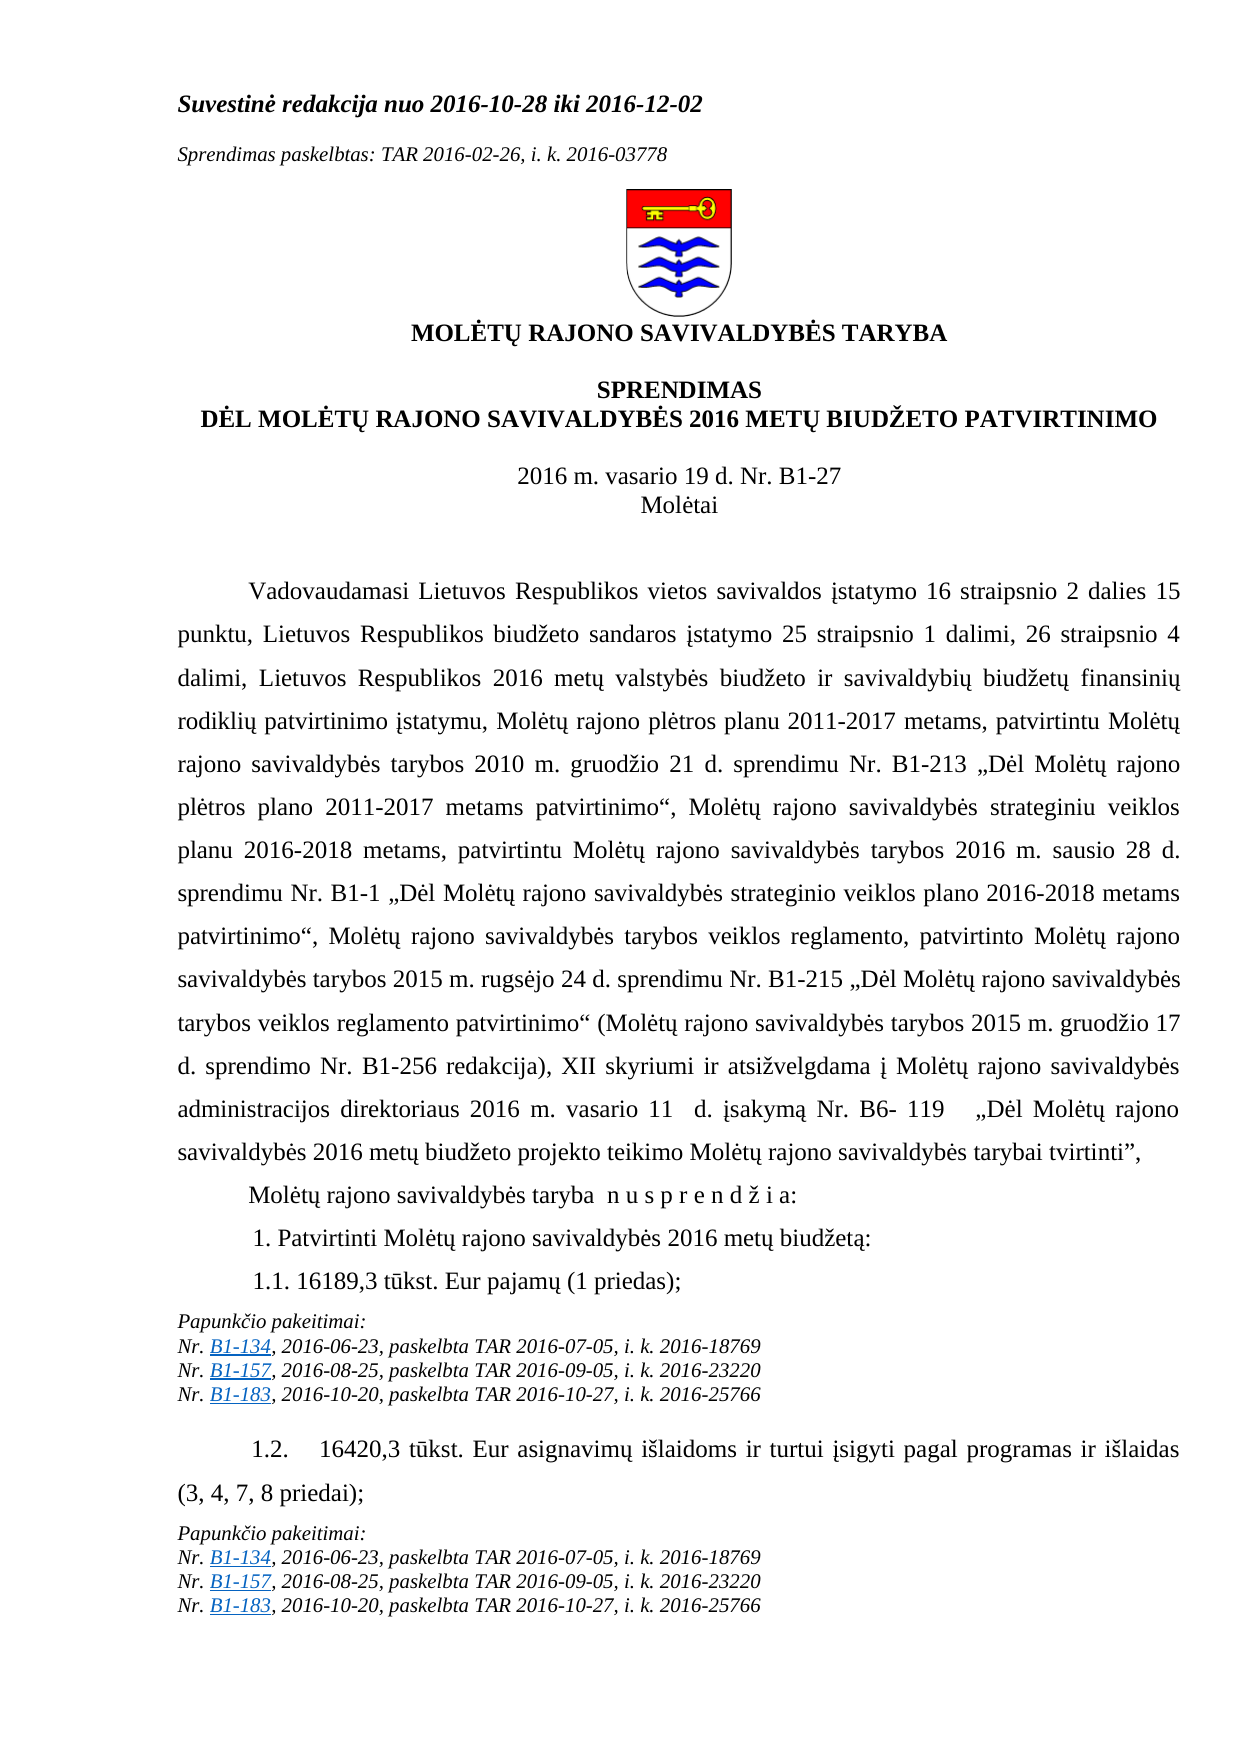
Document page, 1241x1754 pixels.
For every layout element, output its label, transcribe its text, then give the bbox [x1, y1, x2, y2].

text SPRENDIMAS [177, 375, 1181, 404]
text Nr. B1-183, 2016-10-20, paskelbta TAR 2016-10-27, i. k. 2016-25766 [177, 1593, 1181, 1617]
text Vadovaudamasi Lietuvos Respublikos vietos savivaldos įstatymo 16 straipsnio 2 dalies 15 punktu, Lietuvos Respublikos biudžeto sandaros įstatymo 25 straipsnio 1 dalimi, 26 straipsnio 4 dalimi, Lietuvos Respublikos 2016 metų valstybės biudžeto ir savivaldybių biudžetų finansinių rodiklių patvirtinimo įstatymu, Molėtų rajono plėtros planu 2011-2017 metams, patvirtintu Molėtų rajono savivaldybės tarybos 2010 m. gruodžio 21 d. sprendimu Nr. B1-213 „Dėl Molėtų rajono plėtros plano 2011-2017 metams patvirtinimo“, Molėtų rajono savivaldybės strateginiu veiklos planu 2016-2018 metams, patvirtintu Molėtų rajono savivaldybės tarybos 2016 m. sausio 28 d. sprendimu Nr. B1-1 „Dėl Molėtų rajono savivaldybės strateginio veiklos plano 2016-2018 metams patvirtinimo“, Molėtų rajono savivaldybės tarybos veiklos reglamento, patvirtinto Molėtų rajono savivaldybės tarybos 2015 m. rugsėjo 24 d. sprendimu Nr. B1-215 „Dėl Molėtų rajono savivaldybės tarybos veiklos reglamento patvirtinimo“ (Molėtų rajono savivaldybės tarybos 2015 m. gruodžio 17 d. sprendimo Nr. B1-256 redakcija), XII skyriumi ir atsižvelgdama į Molėtų rajono savivaldybės administracijos direktoriaus 2016 m. vasario 11 d. įsakymą Nr. B6- 119 „Dėl Molėtų rajono savivaldybės 2016 metų biudžeto projekto teikimo Molėtų rajono savivaldybės tarybai tvirtinti”, [177, 576, 1181, 1166]
text Papunkčio pakeitimai: [177, 1309, 1181, 1333]
text Nr. B1-157, 2016-08-25, paskelbta TAR 2016-09-05, i. k. 2016-23220 [177, 1569, 1181, 1593]
text 1.1. 16189,3 tūkst. Eur pajamų (1 priedas); [177, 1266, 1181, 1295]
text Molėtai [177, 490, 1181, 519]
text Nr. B1-134, 2016-06-23, paskelbta TAR 2016-07-05, i. k. 2016-18769 [177, 1545, 1181, 1569]
text 1. Patvirtinti Molėtų rajono savivaldybės 2016 metų biudžetą: [177, 1223, 1181, 1252]
text Suvestinė redakcija nuo 2016-10-28 iki 2016-12-02 [177, 89, 1181, 117]
text 2016 m. vasario 19 d. Nr. B1-27 [177, 461, 1181, 490]
text 1.2. 16420,3 tūkst. Eur asignavimų išlaidoms ir turtui įsigyti pagal programas ir išlaidas (3, 4, 7, 8 priedai); [177, 1434, 1181, 1506]
text Molėtų rajono savivaldybės taryba [177, 318, 1181, 346]
text Nr. B1-157, 2016-08-25, paskelbta TAR 2016-09-05, i. k. 2016-23220 [177, 1358, 1181, 1382]
text Molėtų rajono savivaldybės taryba n u s p r e n d ž i a: [177, 1180, 1181, 1209]
text Nr. B1-134, 2016-06-23, paskelbta TAR 2016-07-05, i. k. 2016-18769 [177, 1333, 1181, 1358]
text Sprendimas paskelbtas: TAR 2016-02-26, i. k. 2016-03778 [177, 141, 1181, 166]
text Papunkčio pakeitimai: [177, 1521, 1181, 1545]
text Nr. B1-183, 2016-10-20, paskelbta TAR 2016-10-27, i. k. 2016-25766 [177, 1382, 1181, 1406]
text Dėl molėtų rajono savivaldybės 2016 metų biudžeto patvirtinimo [177, 404, 1181, 461]
